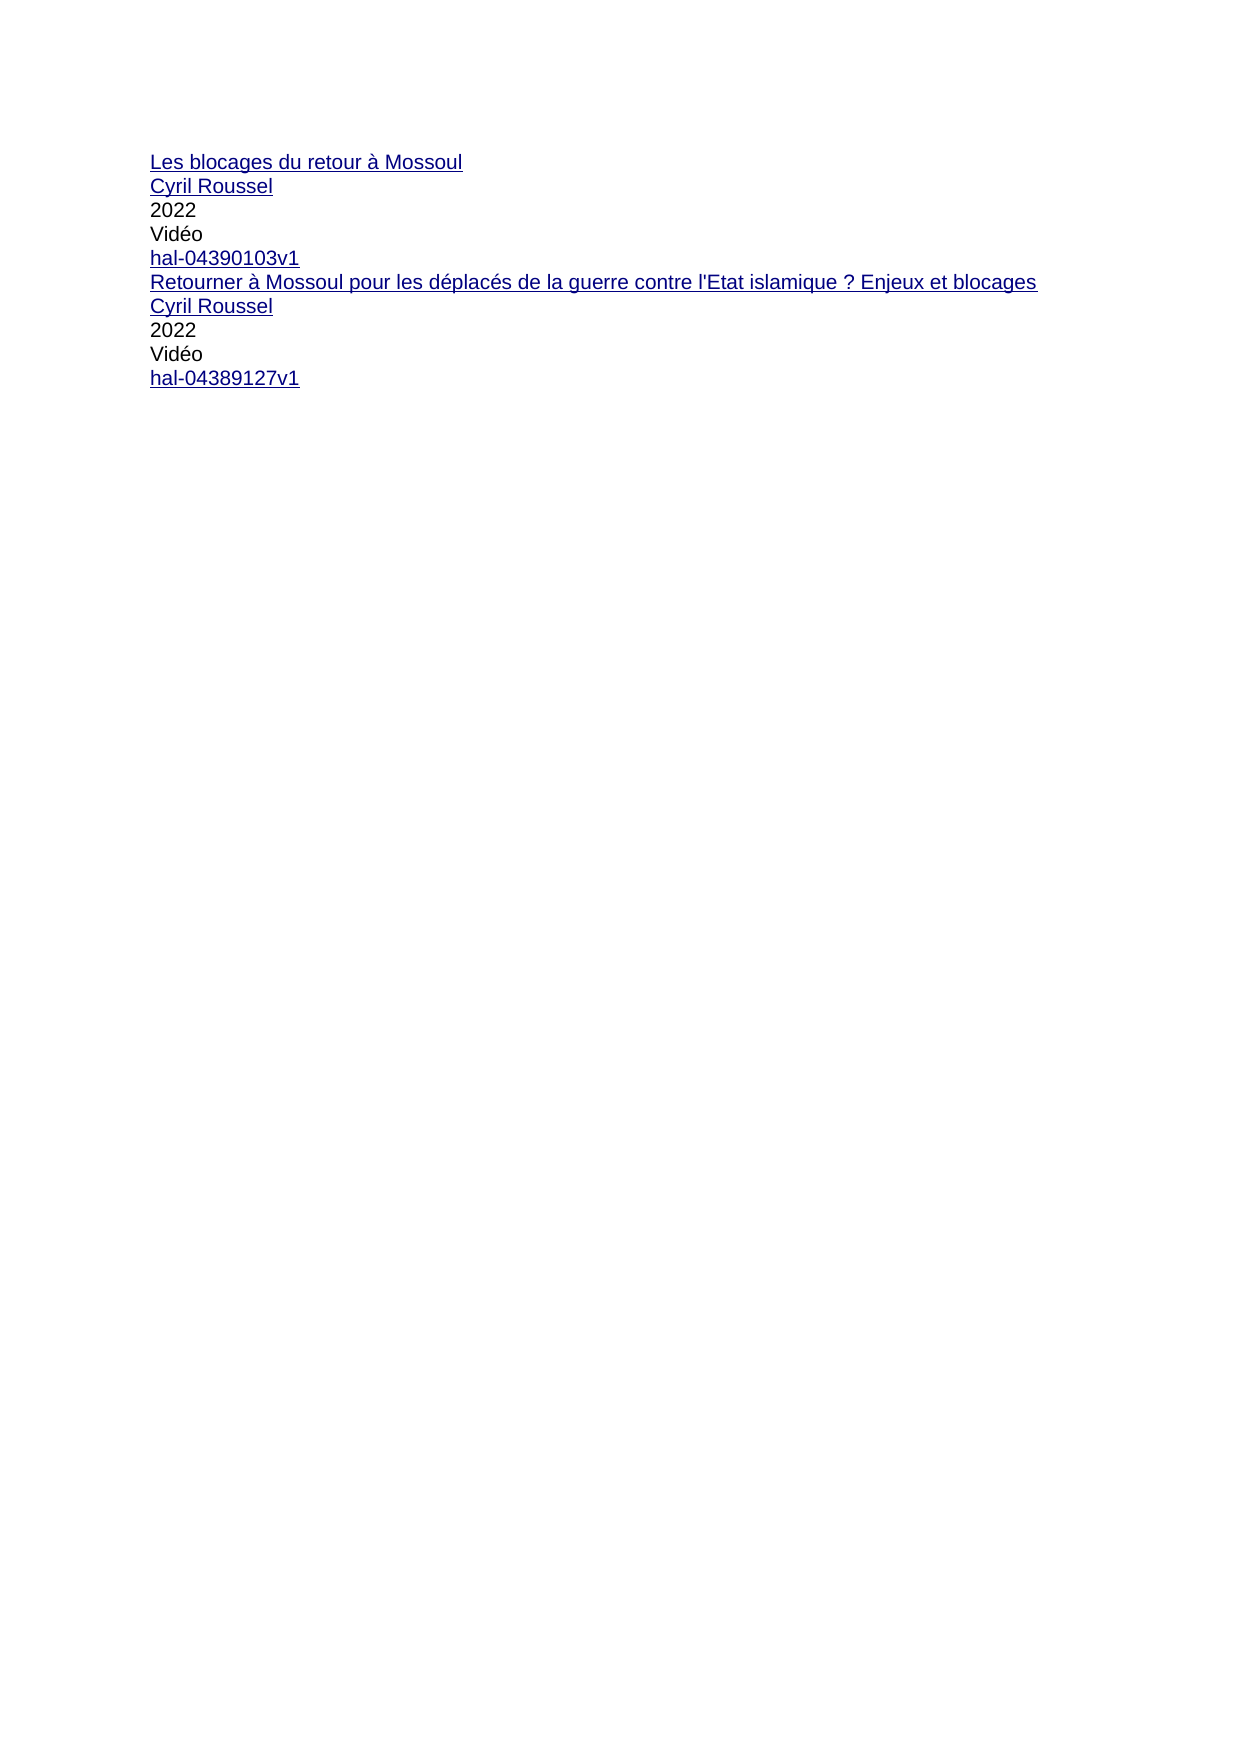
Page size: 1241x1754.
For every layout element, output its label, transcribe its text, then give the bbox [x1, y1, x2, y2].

table_cell Retourner à Mossoul pour les déplacés de la guerre contre l'Etat islamique ? Enjeux et blocages Cyril Roussel 2022 Vidéo hal-04389127v1 [150, 270, 1090, 389]
table_header Les blocages du retour à Mossoul Cyril Roussel 2022 Vidéo hal-04390103v1 [150, 150, 1090, 270]
